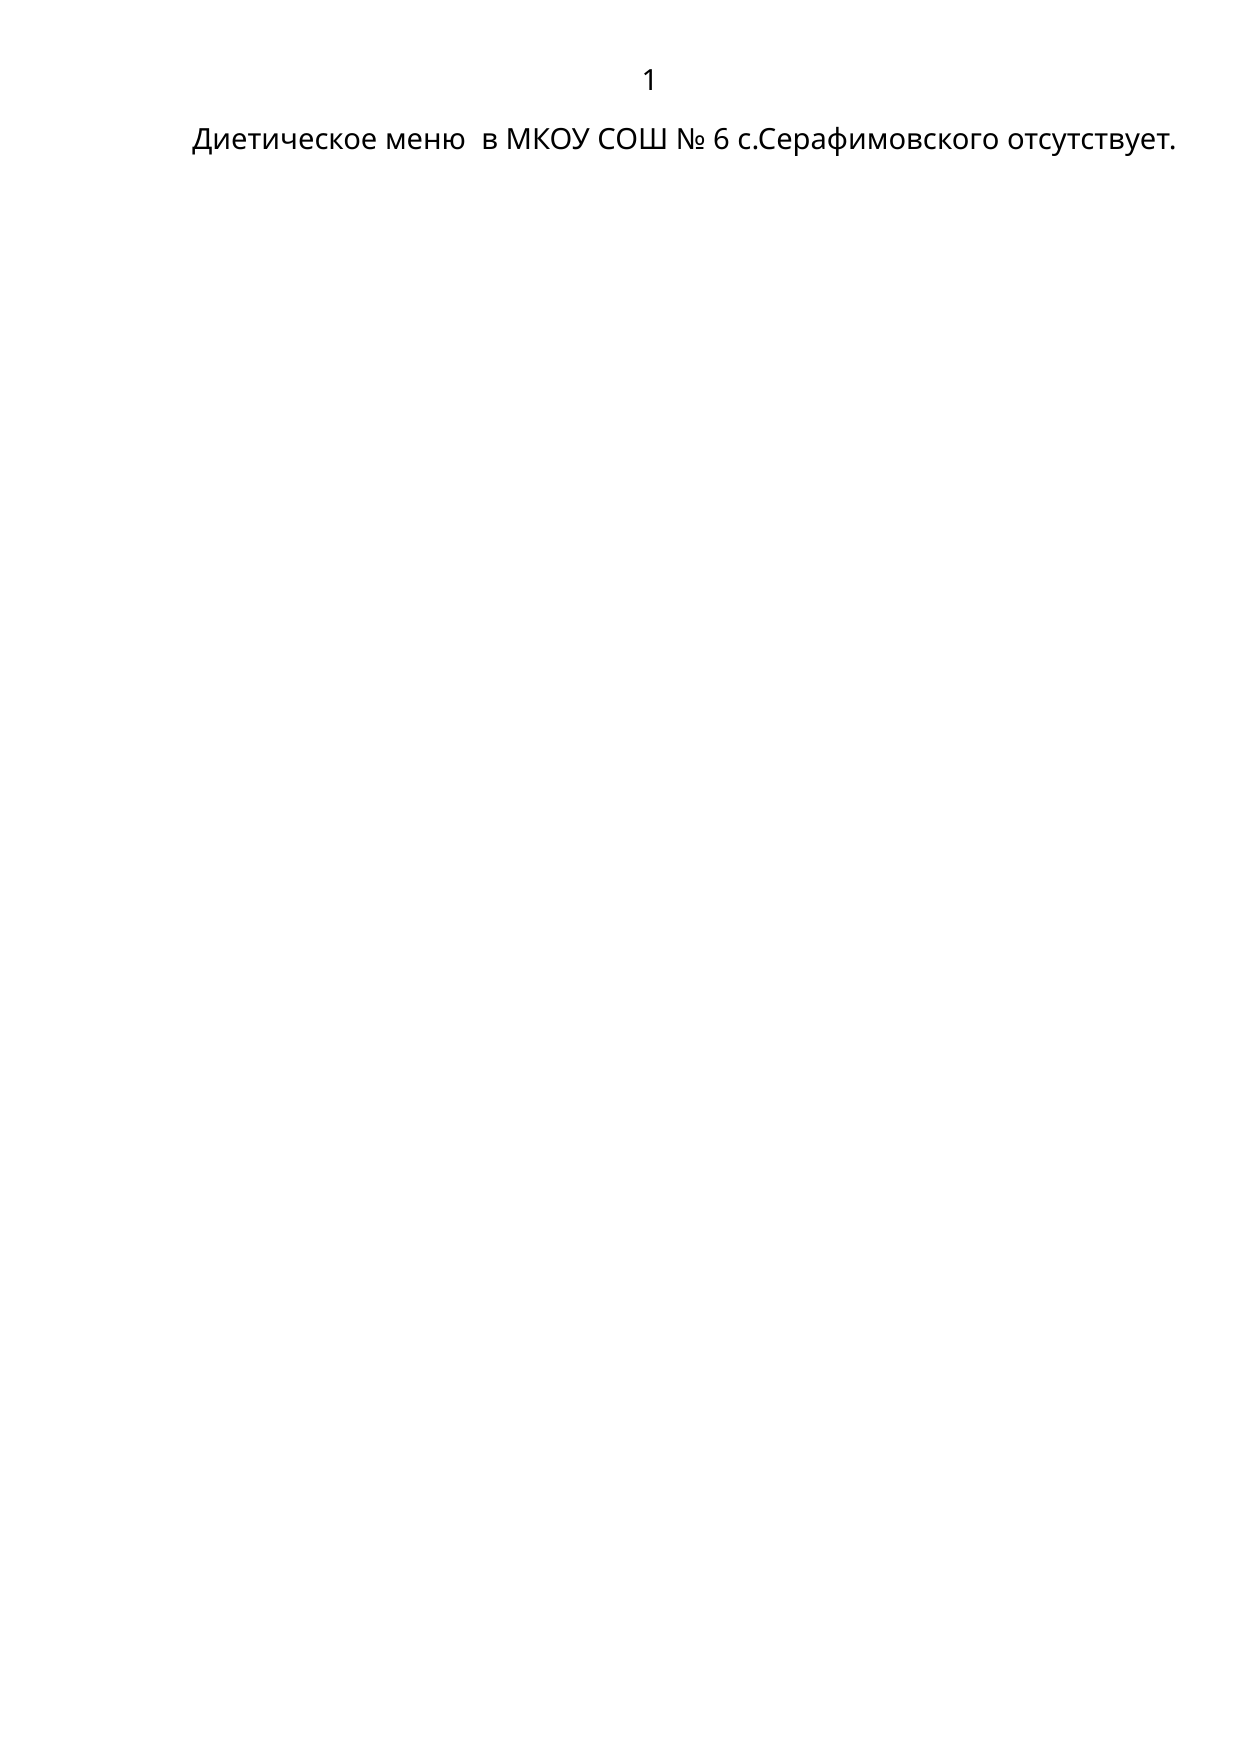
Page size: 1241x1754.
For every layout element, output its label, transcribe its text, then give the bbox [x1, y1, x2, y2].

text Диетическое меню в МКОУ СОШ № 6 с.Серафимовского отсутствует. [118, 118, 1181, 158]
